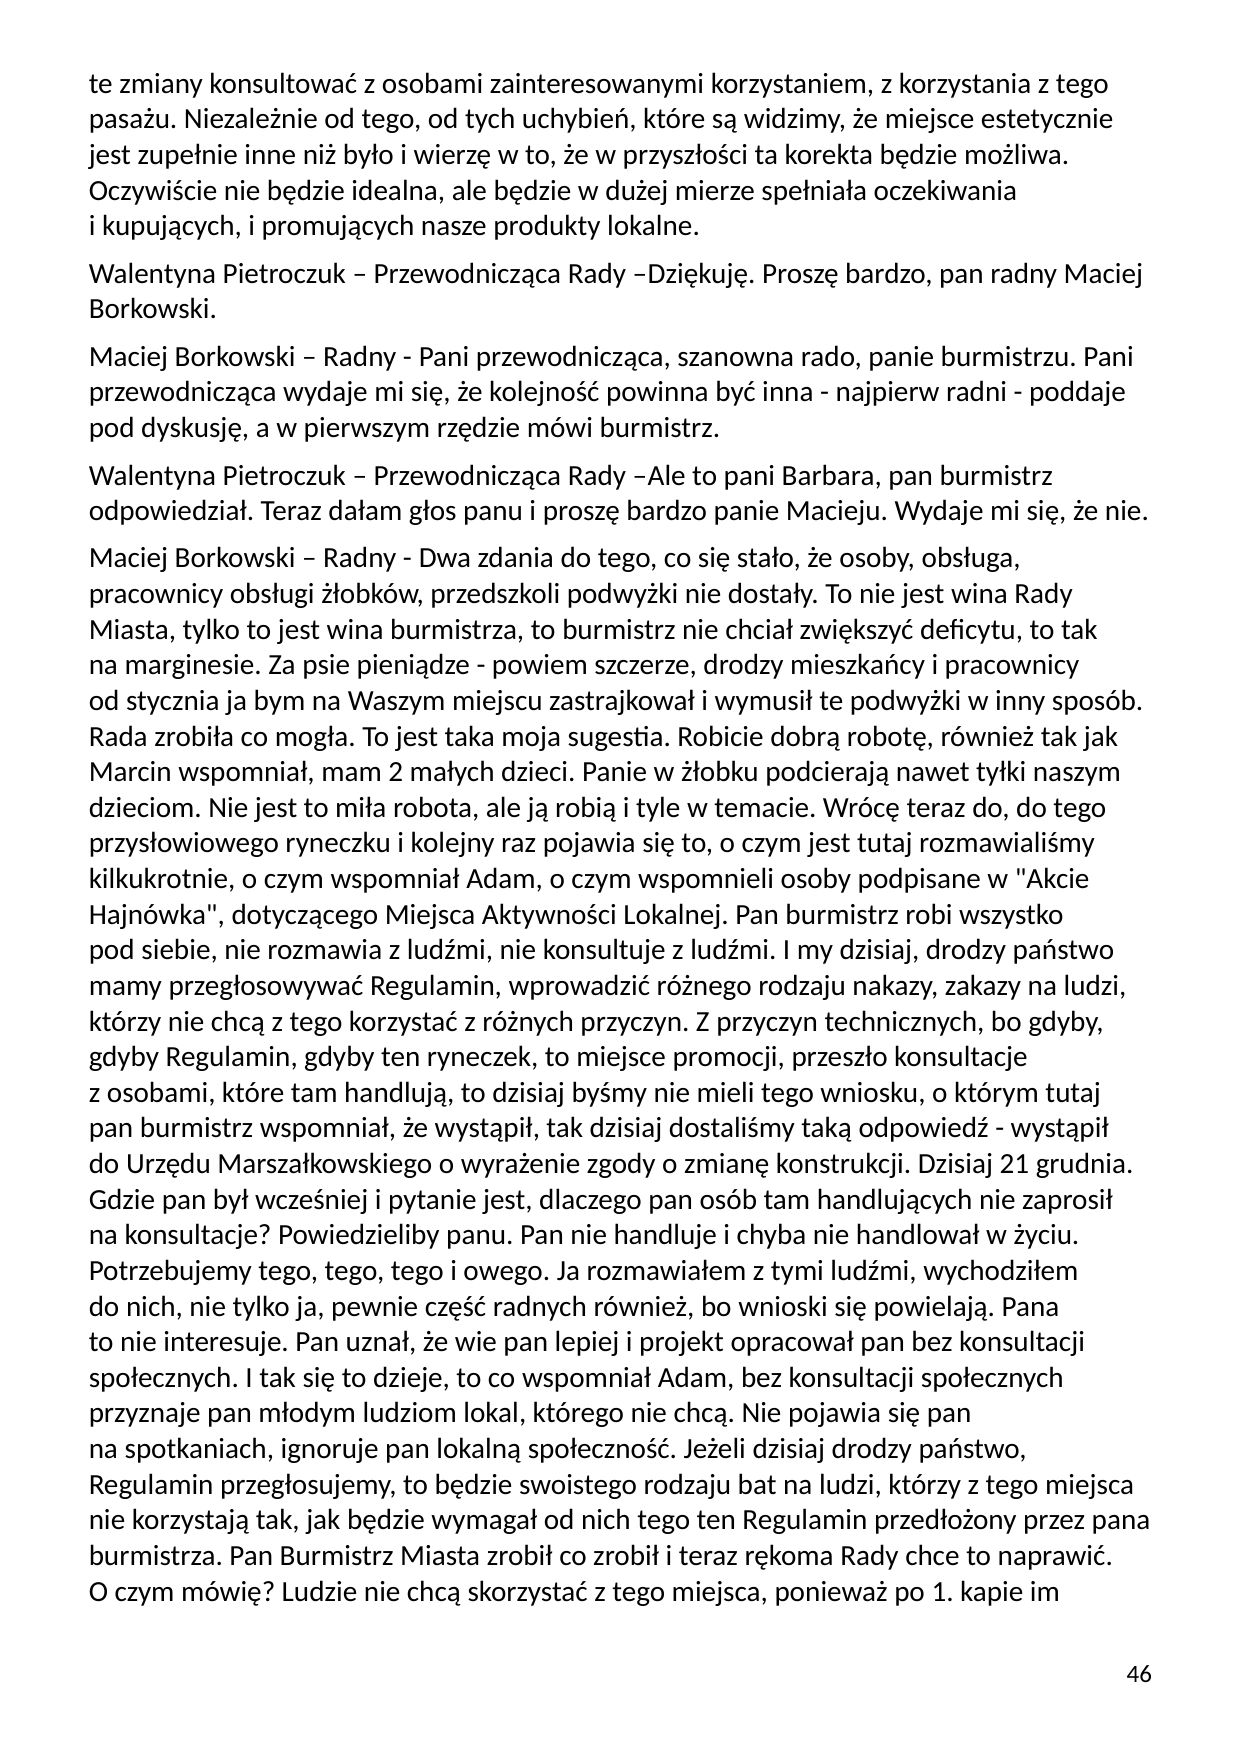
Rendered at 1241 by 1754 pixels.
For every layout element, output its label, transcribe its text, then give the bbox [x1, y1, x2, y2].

text te zmiany konsultować z osobami zainteresowanymi korzystaniem, z korzystania z tego pasażu. Niezależnie od tego, od tych uchybień, które są widzimy, że miejsce estetycznie jest zupełnie inne niż było i wierzę w to, że w przyszłości ta korekta będzie możliwa. Oczywiście nie będzie idealna, ale będzie w dużej mierze spełniała oczekiwania i kupujących, i promujących nasze produkty lokalne. [88, 65, 1152, 243]
text Walentyna Pietroczuk – Przewodnicząca Rady –Ale to pani Barbara, pan burmistrz odpowiedział. Teraz dałam głos panu i proszę bardzo panie Macieju. Wydaje mi się, że nie. [88, 457, 1152, 528]
text Maciej Borkowski – Radny - Pani przewodnicząca, szanowna rado, panie burmistrzu. Pani przewodnicząca wydaje mi się, że kolejność powinna być inna - najpierw radni - poddaje pod dyskusję, a w pierwszym rzędzie mówi burmistrz. [88, 338, 1152, 445]
text Maciej Borkowski – Radny - Dwa zdania do tego, co się stało, że osoby, obsługa, pracownicy obsługi żłobków, przedszkoli podwyżki nie dostały. To nie jest wina Rady Miasta, tylko to jest wina burmistrza, to burmistrz nie chciał zwiększyć deficytu, to tak na marginesie. Za psie pieniądze - powiem szczerze, drodzy mieszkańcy i pracownicy od stycznia ja bym na Waszym miejscu zastrajkował i wymusił te podwyżki w inny sposób. Rada zrobiła co mogła. To jest taka moja sugestia. Robicie dobrą robotę, również tak jak Marcin wspomniał, mam 2 małych dzieci. Panie w żłobku podcierają nawet tyłki naszym dzieciom. Nie jest to miła robota, ale ją robią i tyle w temacie. Wrócę teraz do, do tego przysłowiowego ryneczku i kolejny raz pojawia się to, o czym jest tutaj rozmawialiśmy kilkukrotnie, o czym wspomniał Adam, o czym wspomnieli osoby podpisane w "Akcie Hajnówka", dotyczącego Miejsca Aktywności Lokalnej. Pan burmistrz robi wszystko pod siebie, nie rozmawia z ludźmi, nie konsultuje z ludźmi. I my dzisiaj, drodzy państwo mamy przegłosowywać Regulamin, wprowadzić różnego rodzaju nakazy, zakazy na ludzi, którzy nie chcą z tego korzystać z różnych przyczyn. Z przyczyn technicznych, bo gdyby, gdyby Regulamin, gdyby ten ryneczek, to miejsce promocji, przeszło konsultacje z osobami, które tam handlują, to dzisiaj byśmy nie mieli tego wniosku, o którym tutaj pan burmistrz wspomniał, że wystąpił, tak dzisiaj dostaliśmy taką odpowiedź - wystąpił do Urzędu Marszałkowskiego o wyrażenie zgody o zmianę konstrukcji. Dzisiaj 21 grudnia. Gdzie pan był wcześniej i pytanie jest, dlaczego pan osób tam handlujących nie zaprosił na konsultacje? Powiedzieliby panu. Pan nie handluje i chyba nie handlował w życiu. Potrzebujemy tego, tego, tego i owego. Ja rozmawiałem z tymi ludźmi, wychodziłem do nich, nie tylko ja, pewnie część radnych również, bo wnioski się powielają. Pana to nie interesuje. Pan uznał, że wie pan lepiej i projekt opracował pan bez konsultacji społecznych. I tak się to dzieje, to co wspomniał Adam, bez konsultacji społecznych przyznaje pan młodym ludziom lokal, którego nie chcą. Nie pojawia się pan na spotkaniach, ignoruje pan lokalną społeczność. Jeżeli dzisiaj drodzy państwo, Regulamin przegłosujemy, to będzie swoistego rodzaju bat na ludzi, którzy z tego miejsca nie korzystają tak, jak będzie wymagał od nich tego ten Regulamin przedłożony przez pana burmistrza. Pan Burmistrz Miasta zrobił co zrobił i teraz rękoma Rady chce to naprawić. O czym mówię? Ludzie nie chcą skorzystać z tego miejsca, ponieważ po 1. kapie im [88, 539, 1152, 1608]
text Walentyna Pietroczuk – Przewodnicząca Rady –Dziękuję. Proszę bardzo, pan radny Maciej Borkowski. [88, 255, 1152, 326]
